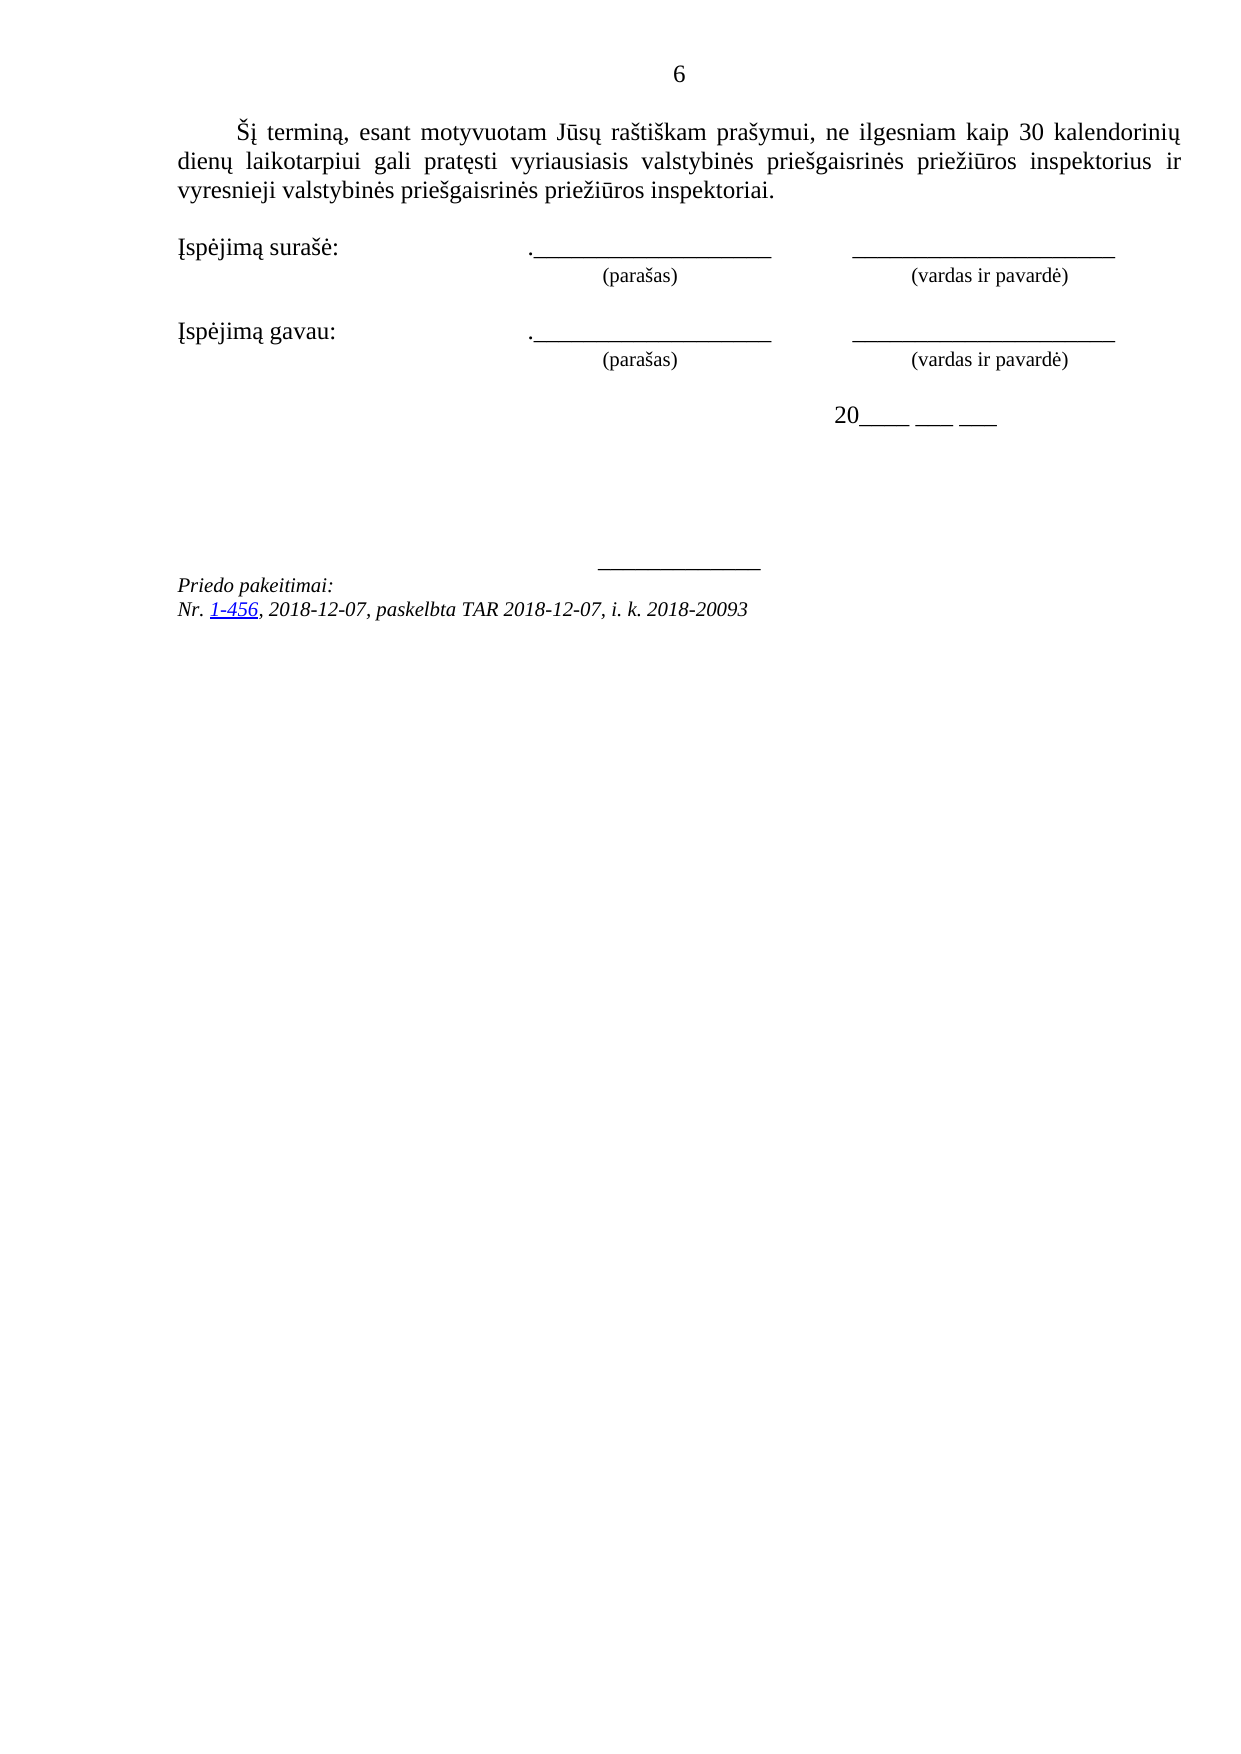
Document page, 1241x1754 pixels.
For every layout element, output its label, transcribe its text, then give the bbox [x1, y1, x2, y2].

text _____________ [177, 544, 1181, 572]
text (parašas) (vardas ir pavardė) [602, 345, 1181, 371]
text Įspėjimą gavau: .___________________ _____________________ [177, 316, 1181, 345]
text Nr. 1-456, 2018-12-07, paskelbta TAR 2018-12-07, i. k. 2018-20093 [177, 597, 1181, 621]
text Šį terminą, esant motyvuotam Jūsų raštiškam prašymui, ne ilgesniam kaip 30 kalendorinių dienų laikotarpiui gali pratęsti vyriausiasis valstybinės priešgaisrinės priežiūros inspektorius ir vyresnieji valstybinės priešgaisrinės priežiūros inspektoriai. [177, 117, 1181, 203]
text Įspėjimą surašė: .___________________ _____________________ [177, 232, 1181, 261]
text (parašas) (vardas ir pavardė) [602, 261, 1181, 287]
text Priedo pakeitimai: [177, 572, 1181, 597]
text 20____ ___ ___ [649, 400, 1181, 429]
